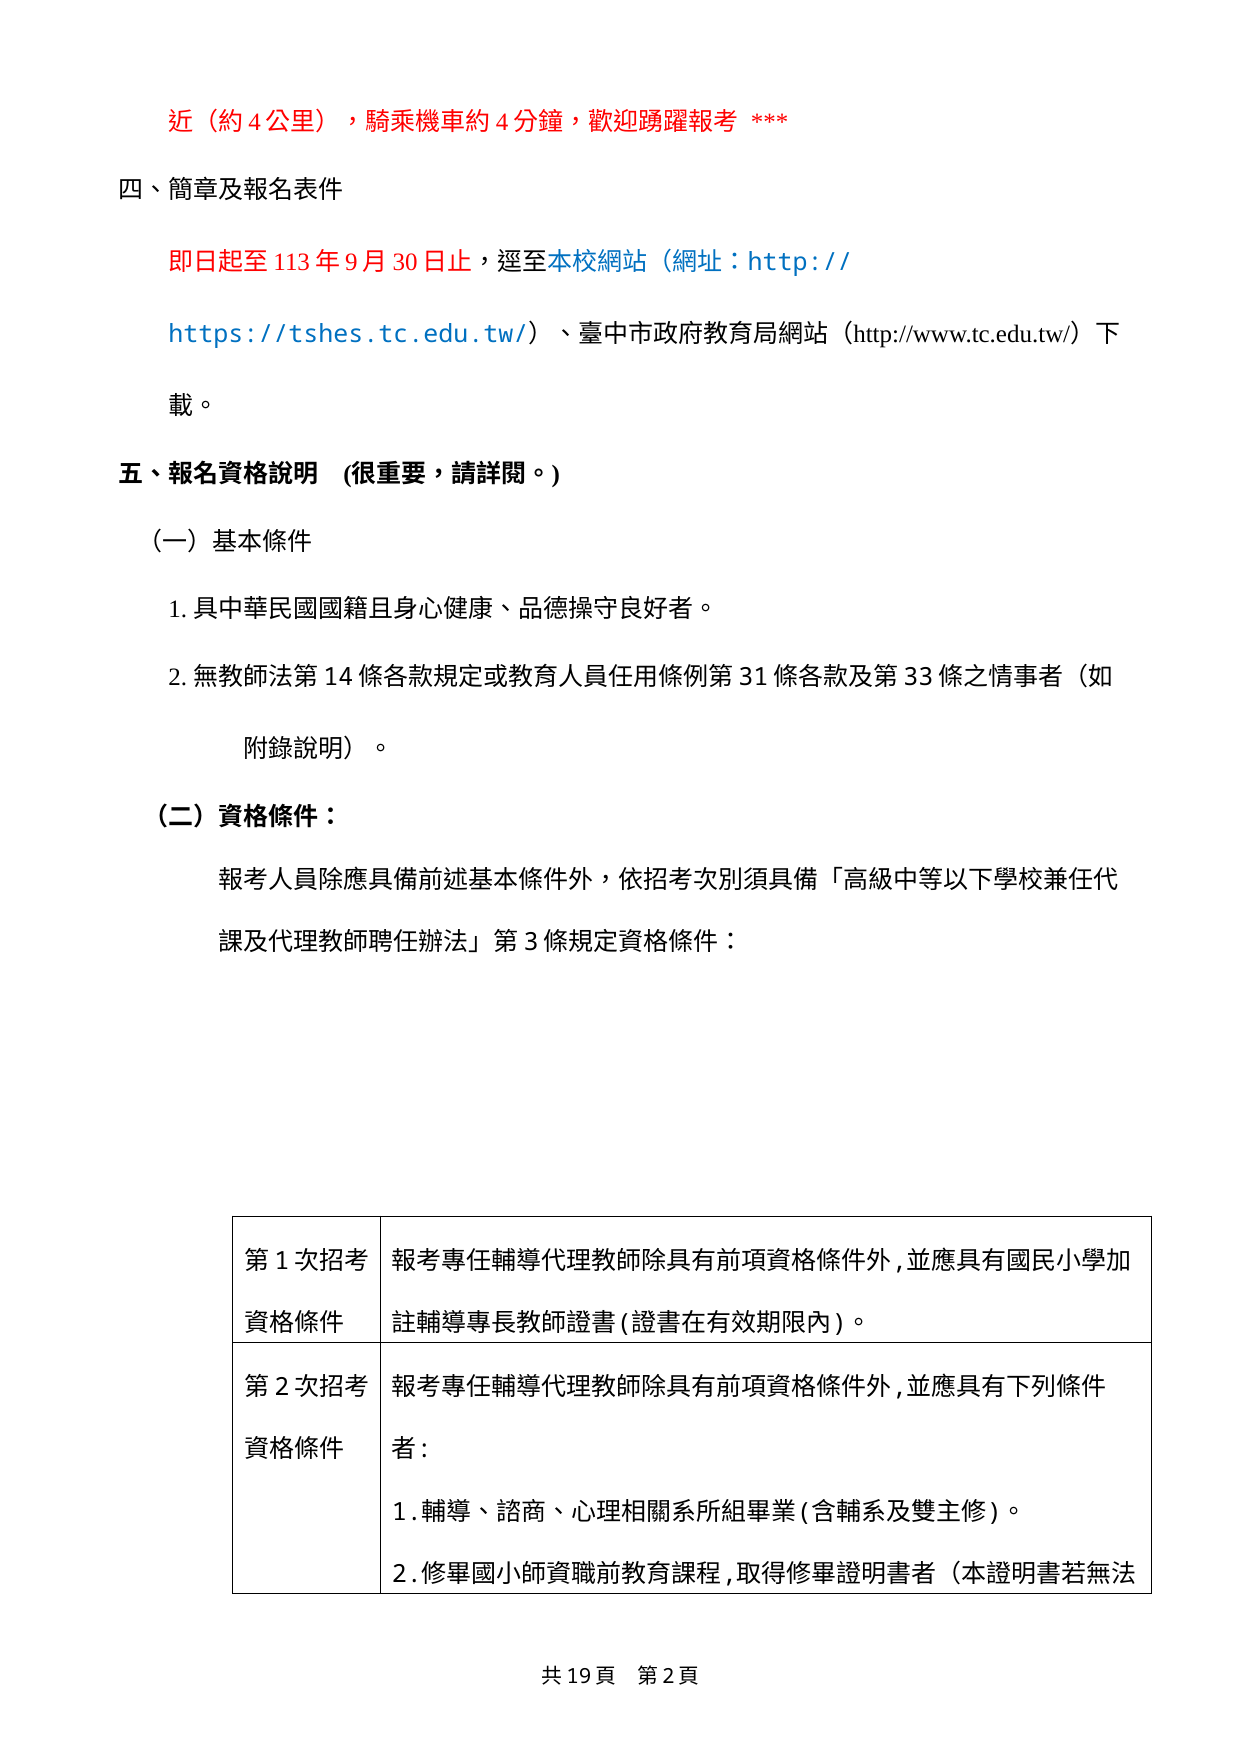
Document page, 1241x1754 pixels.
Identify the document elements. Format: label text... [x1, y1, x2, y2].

text 近（約4公里），騎乘機車約4分鐘，歡迎踴躍報考 *** [118, 78, 1122, 141]
text 四、簡章及報名表件 即日起至113年9月30日止，逕至本校網站（網址：http:// https://tshes.tc.edu.tw/）、臺中市政府教育局網站（http://www.tc.edu.tw/）下載。 [118, 146, 1122, 424]
text 1. 具中華民國國籍且身心健康、品德操守良好者。 [118, 565, 1122, 628]
table_header 報考專任輔導代理教師除具有前項資格條件外,並應具有國民小學加 註輔導專長教師證書(證書在有效期限內)。 [381, 1217, 1151, 1342]
text （一）基本條件 [118, 497, 1122, 560]
text 五、報名資格說明 (很重要，請詳閱。) [118, 429, 1122, 492]
table_cell 報考專任輔導代理教師除具有前項資格條件外,並應具有下列條件 者: 1.輔導、諮商、心理相關系所組畢業(含輔系及雙主修)。 2.修畢國小師資職前教育課程,取得修畢證明書者（本證明書若無法 [381, 1343, 1151, 1593]
text 2. 無教師法第14條各款規定或教育人員任用條例第31條各款及第33條之情事者（如附錄說明）。 [118, 633, 1122, 768]
table_header 第1次招考資格條件 [233, 1217, 380, 1342]
table_cell 第2次招考資格條件 [233, 1343, 380, 1593]
text （二）資格條件： 報考人員除應具備前述基本條件外，依招考次別須具備「高級中等以下學校兼任代課及代理教師聘任辦法」第3條規定資格條件： [143, 773, 1122, 961]
